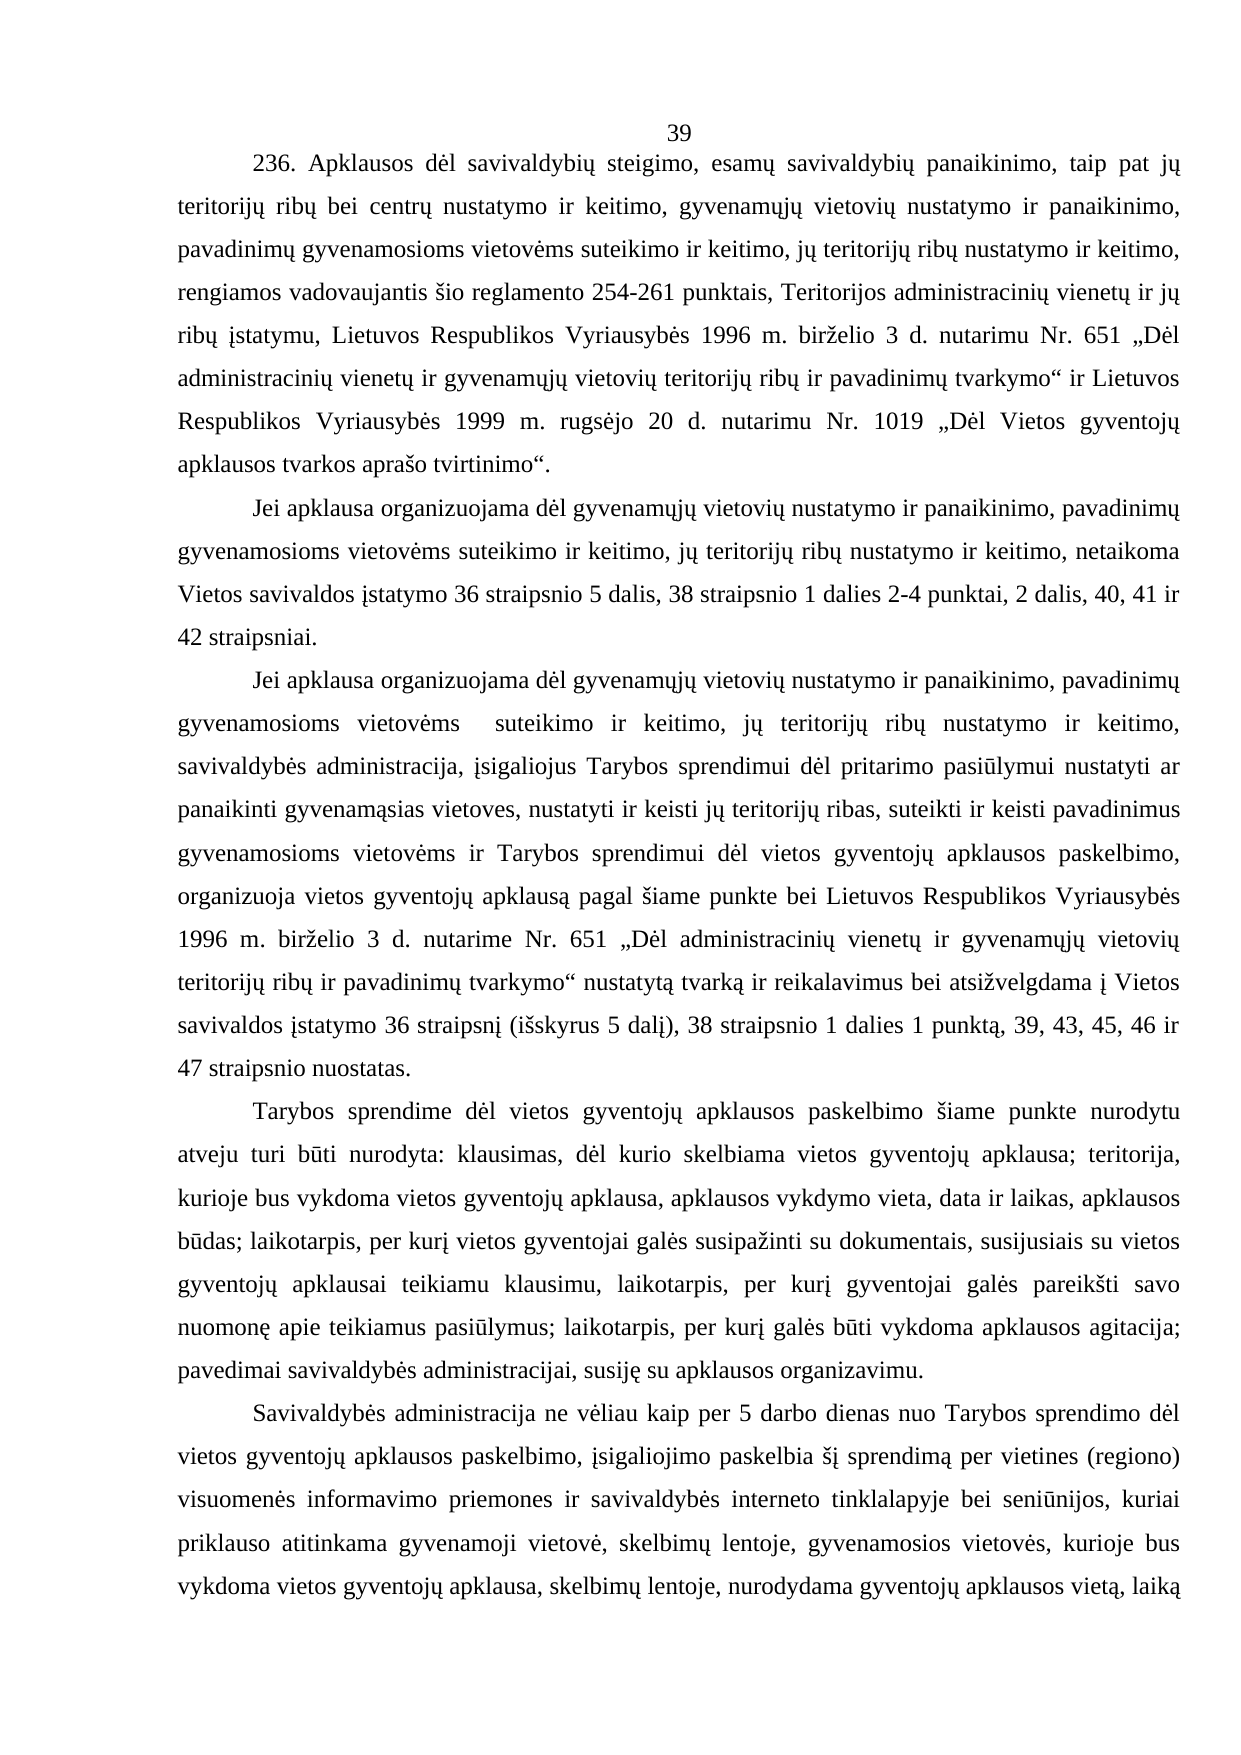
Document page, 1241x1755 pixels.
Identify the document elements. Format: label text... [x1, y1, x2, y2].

text Savivaldybės administracija ne vėliau kaip per 5 darbo dienas nuo Tarybos sprendimo dėl vietos gyventojų apklausos paskelbimo, įsigaliojimo paskelbia šį sprendimą per vietines (regiono) visuomenės informavimo priemones ir savivaldybės interneto tinklalapyje bei seniūnijos, kuriai priklauso atitinkama gyvenamoji vietovė, skelbimų lentoje, gyvenamosios vietovės, kurioje bus vykdoma vietos gyventojų apklausa, skelbimų lentoje, nurodydama gyventojų apklausos vietą, laiką [177, 1398, 1181, 1599]
text Tarybos sprendime dėl vietos gyventojų apklausos paskelbimo šiame punkte nurodytu atveju turi būti nurodyta: klausimas, dėl kurio skelbiama vietos gyventojų apklausa; teritorija, kurioje bus vykdoma vietos gyventojų apklausa, apklausos vykdymo vieta, data ir laikas, apklausos būdas; laikotarpis, per kurį vietos gyventojai galės susipažinti su dokumentais, susijusiais su vietos gyventojų apklausai teikiamu klausimu, laikotarpis, per kurį gyventojai galės pareikšti savo nuomonę apie teikiamus pasiūlymus; laikotarpis, per kurį galės būti vykdoma apklausos agitacija; pavedimai savivaldybės administracijai, susiję su apklausos organizavimu. [177, 1096, 1181, 1384]
text Jei apklausa organizuojama dėl gyvenamųjų vietovių nustatymo ir panaikinimo, pavadinimų gyvenamosioms vietovėms suteikimo ir keitimo, jų teritorijų ribų nustatymo ir keitimo, netaikoma Vietos savivaldos įstatymo 36 straipsnio 5 dalis, 38 straipsnio 1 dalies 2-4 punktai, 2 dalis, 40, 41 ir 42 straipsniai. [177, 493, 1181, 651]
text Jei apklausa organizuojama dėl gyvenamųjų vietovių nustatymo ir panaikinimo, pavadinimų gyvenamosioms vietovėms suteikimo ir keitimo, jų teritorijų ribų nustatymo ir keitimo, savivaldybės administracija, įsigaliojus Tarybos sprendimui dėl pritarimo pasiūlymui nustatyti ar panaikinti gyvenamąsias vietoves, nustatyti ir keisti jų teritorijų ribas, suteikti ir keisti pavadinimus gyvenamosioms vietovėms ir Tarybos sprendimui dėl vietos gyventojų apklausos paskelbimo, organizuoja vietos gyventojų apklausą pagal šiame punkte bei Lietuvos Respublikos Vyriausybės 1996 m. birželio 3 d. nutarime Nr. 651 „Dėl administracinių vienetų ir gyvenamųjų vietovių teritorijų ribų ir pavadinimų tvarkymo“ nustatytą tvarką ir reikalavimus bei atsižvelgdama į Vietos savivaldos įstatymo 36 straipsnį (išskyrus 5 dalį), 38 straipsnio 1 dalies 1 punktą, 39, 43, 45, 46 ir 47 straipsnio nuostatas. [177, 665, 1181, 1082]
text 236. Apklausos dėl savivaldybių steigimo, esamų savivaldybių panaikinimo, taip pat jų teritorijų ribų bei centrų nustatymo ir keitimo, gyvenamųjų vietovių nustatymo ir panaikinimo, pavadinimų gyvenamosioms vietovėms suteikimo ir keitimo, jų teritorijų ribų nustatymo ir keitimo, rengiamos vadovaujantis šio reglamento 254-261 punktais, Teritorijos administracinių vienetų ir jų ribų įstatymu, Lietuvos Respublikos Vyriausybės 1996 m. birželio 3 d. nutarimu Nr. 651 „Dėl administracinių vienetų ir gyvenamųjų vietovių teritorijų ribų ir pavadinimų tvarkymo“ ir Lietuvos Respublikos Vyriausybės 1999 m. rugsėjo 20 d. nutarimu Nr. 1019 „Dėl Vietos gyventojų apklausos tvarkos aprašo tvirtinimo“. [177, 148, 1181, 478]
